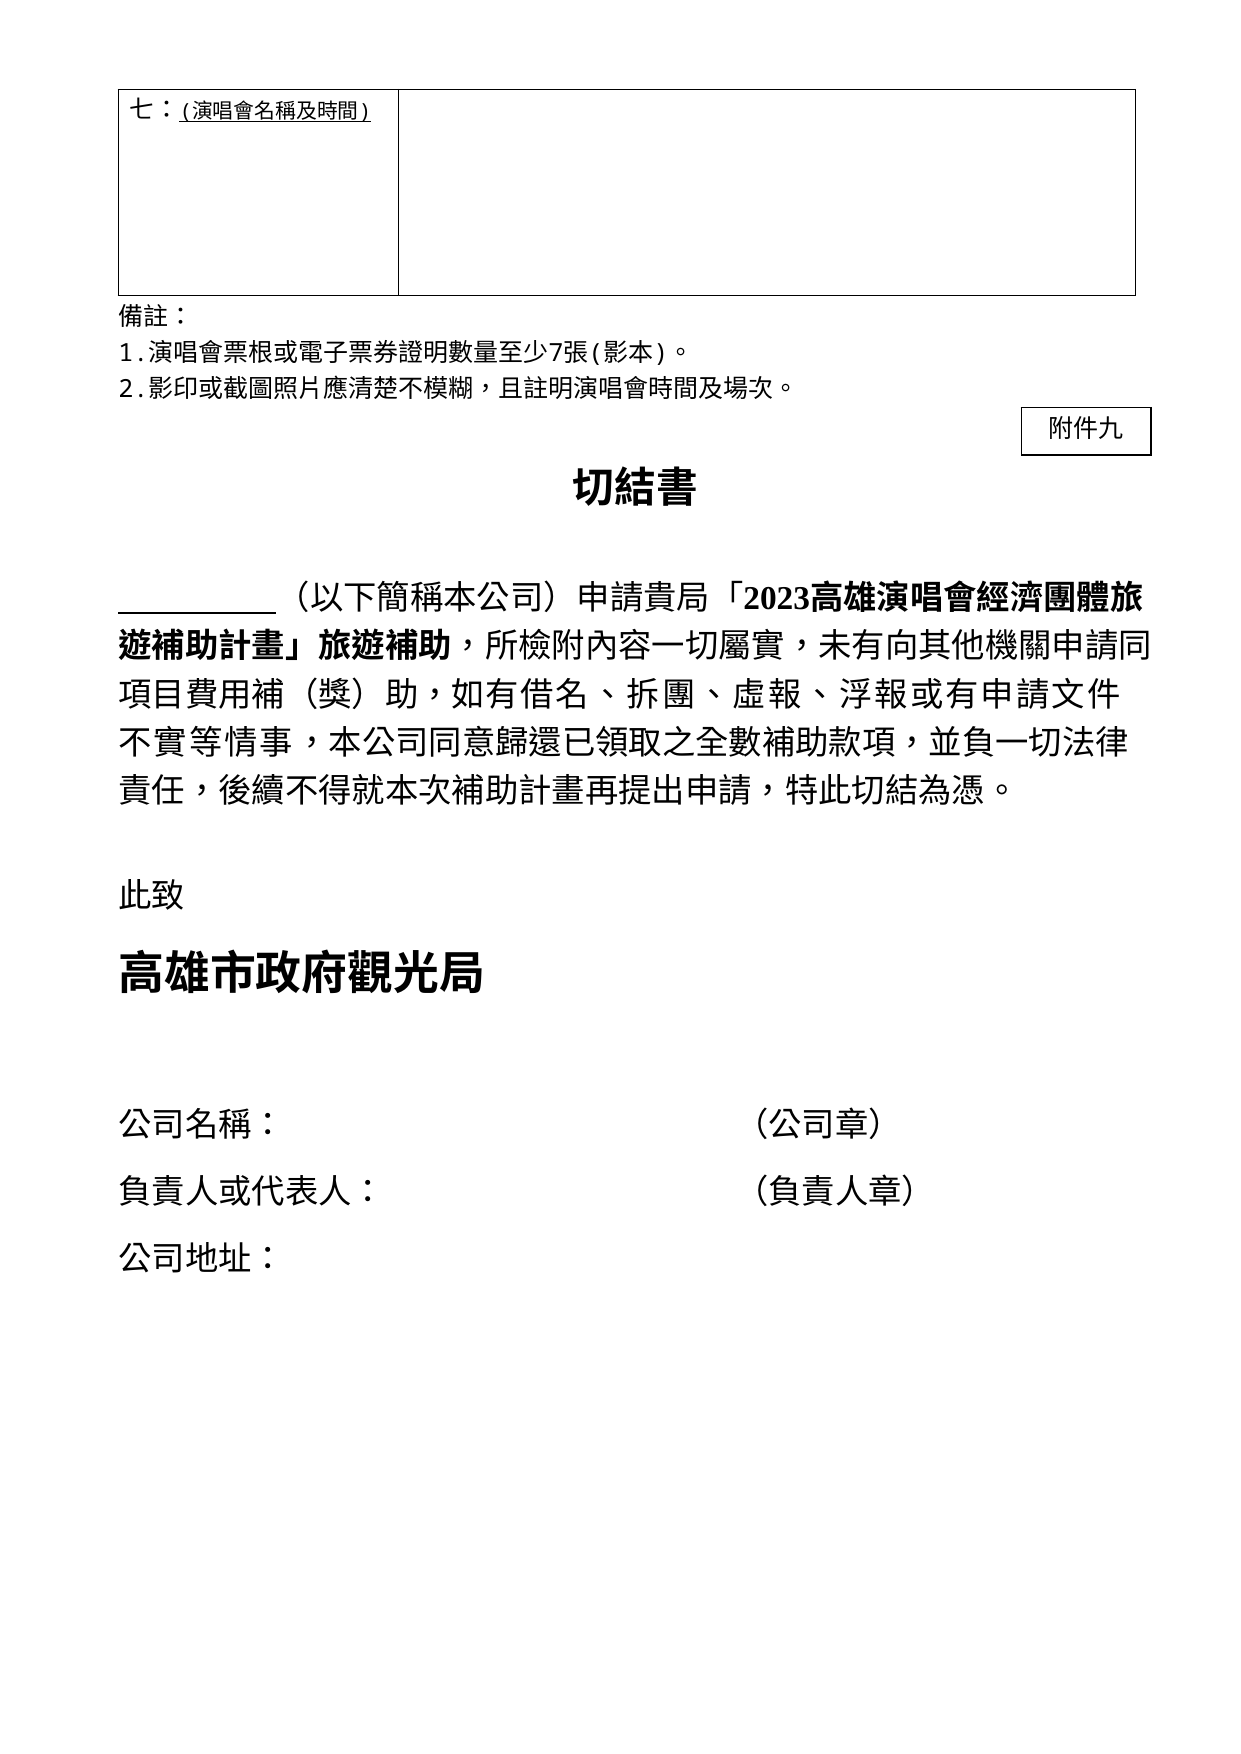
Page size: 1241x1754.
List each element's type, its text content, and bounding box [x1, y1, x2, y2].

text 1.演唱會票根或電子票券證明數量至少7張(影本)。 [118, 333, 1152, 369]
text 備註： [118, 296, 1152, 333]
text [1022, 445, 1150, 454]
text 公司地址： [118, 1232, 1152, 1280]
table_cell 七：(演唱會名稱及時間) [119, 90, 398, 295]
text 2.影印或截圖照片應清楚不模糊，且註明演唱會時間及場次。 [118, 369, 1152, 405]
table_cell [399, 90, 1135, 295]
text 公司名稱： （公司章） [118, 1098, 1152, 1146]
text 高雄市政府觀光局 [118, 936, 1152, 1003]
text 此致 [118, 869, 1152, 917]
text 切結書 [118, 454, 1152, 515]
text 負責人或代表人： （負責人章） [118, 1165, 1152, 1213]
text （以下簡稱本公司）申請貴局「2023高雄演唱會經濟團體旅遊補助計畫」旅遊補助，所檢附內容一切屬實，未有向其他機關申請同項目費用補（獎）助，如有借名、拆團、虛報、浮報或有申請文件不實等情事，本公司同意歸還已領取之全數補助款項，並負一切法律責任，後續不得就本次補助計畫再提出申請，特此切結為憑。 [118, 571, 1152, 812]
text 附件九 [1022, 408, 1150, 445]
